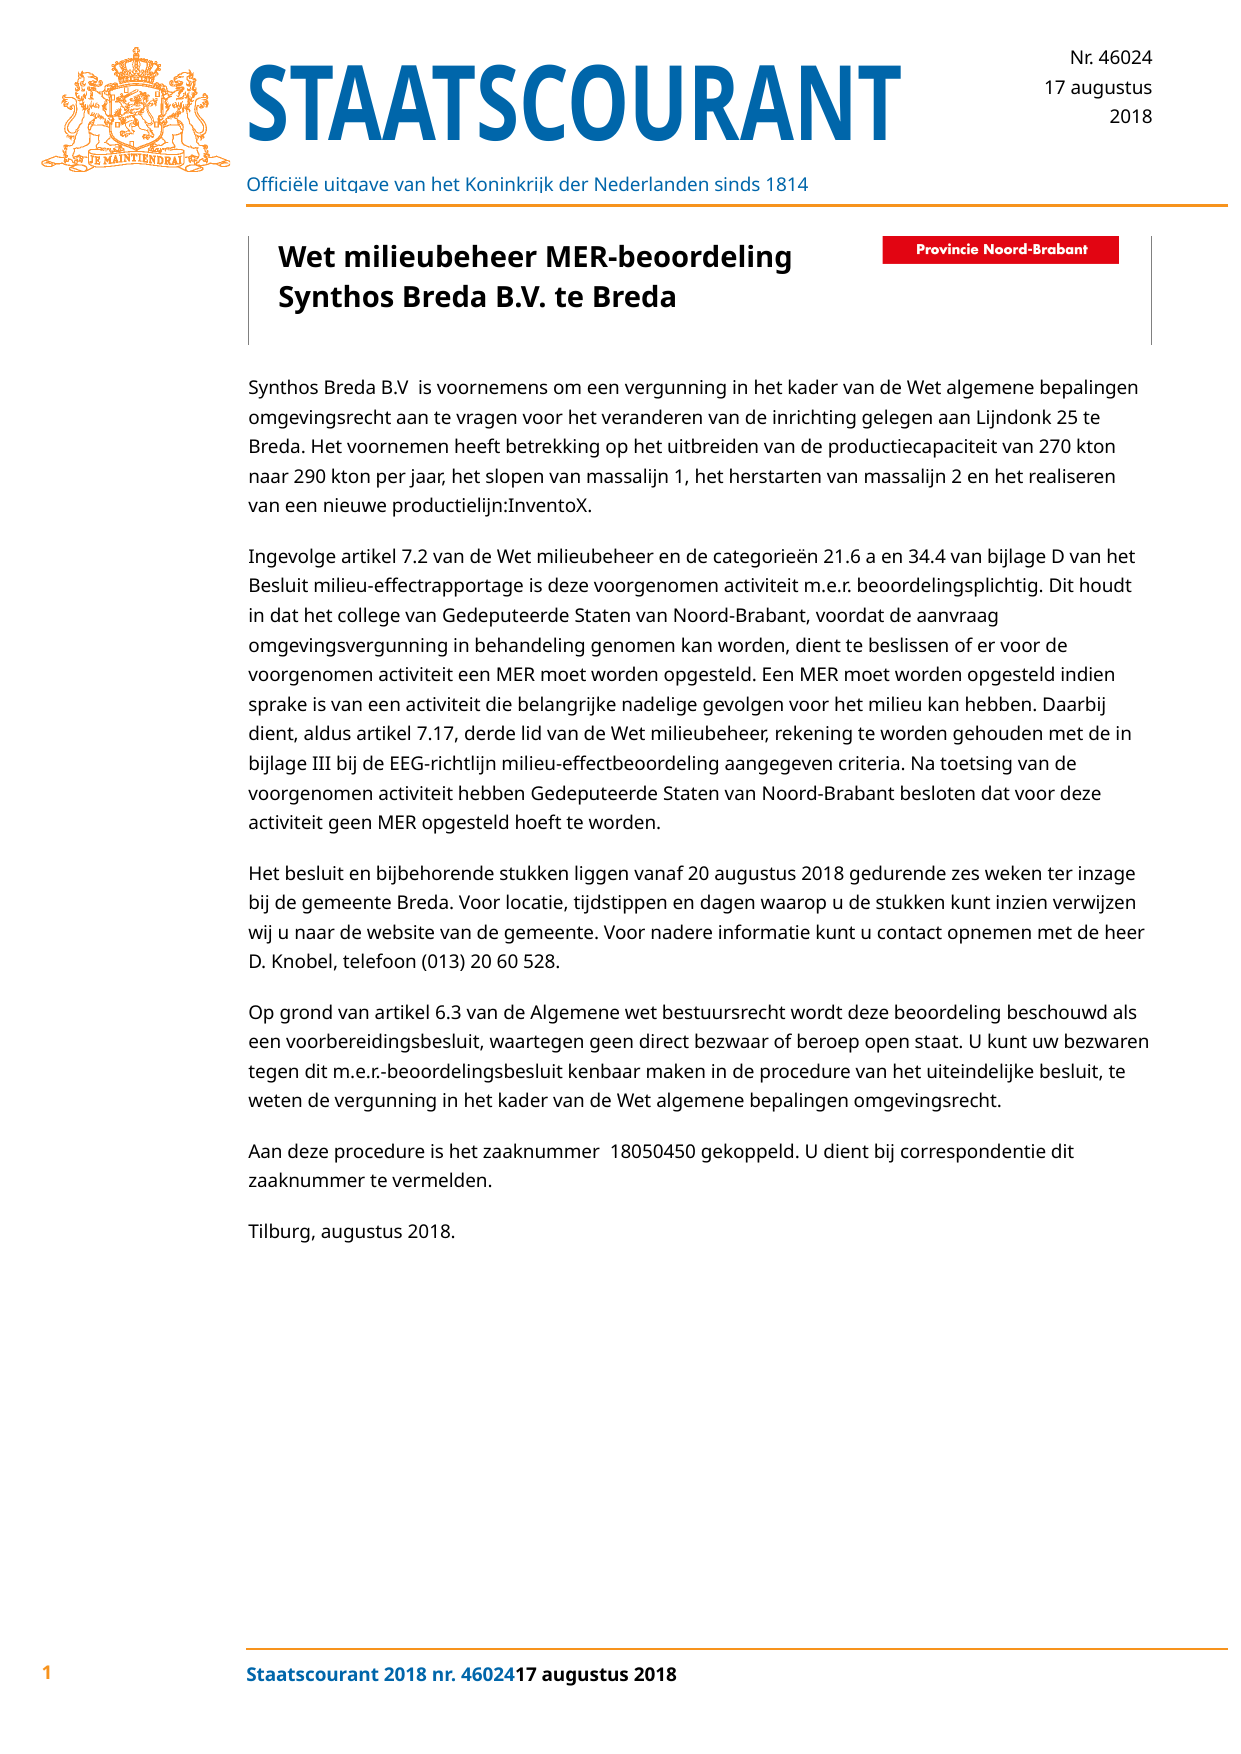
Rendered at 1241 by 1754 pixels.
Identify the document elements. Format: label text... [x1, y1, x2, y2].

text Synthos Breda B.V is voornemens om een vergunning in het kader van de Wet algemene bepalingen omgevingsrecht aan te vragen voor het veranderen van de inrichting gelegen aan Lijndonk 25 te Breda. Het voornemen heeft betrekking op het uitbreiden van de productiecapaciteit van 270 kton naar 290 kton per jaar, het slopen van massalijn 1, het herstarten van massalijn 2 en het realiseren van een nieuwe productielijn:InventoX. [248, 374, 1152, 518]
picture [882, 236, 1119, 264]
table_header [850, 236, 882, 263]
text Op grond van artikel 6.3 van de Algemene wet bestuursrecht wordt deze beoordeling beschouwd als een voorbereidingsbesluit, waartegen geen direct bezwaar of beroep open staat. U kunt uw bezwaren tegen dit m.e.r.-beoordelingsbesluit kenbaar maken in de procedure van het uiteindelijke besluit, te weten de vergunning in het kader van de Wet algemene bepalingen omgevingsrecht. [248, 999, 1152, 1113]
text Ingevolge artikel 7.2 van de Wet milieubeheer en de categorieën 21.6 a en 34.4 van bijlage D van het Besluit milieu-effectrapportage is deze voorgenomen activiteit m.e.r. beoordelingsplichtig. Dit houdt in dat het college van Gedeputeerde Staten van Noord-Brabant, voordat de aanvraag omgevingsvergunning in behandeling genomen kan worden, dient te beslissen of er voor de voorgenomen activiteit een MER moet worden opgesteld. Een MER moet worden opgesteld indien sprake is van een activiteit die belangrijke nadelige gevolgen voor het milieu kan hebben. Daarbij dient, aldus artikel 7.17, derde lid van de Wet milieubeheer, rekening te worden gehouden met de in bijlage III bij de EEG-richtlijn milieu-effectbeoordeling aangegeven criteria. Na toetsing van de voorgenomen activiteit hebben Gedeputeerde Staten van Noord-Brabant besloten dat voor deze activiteit geen MER opgesteld hoeft te worden. [248, 543, 1152, 835]
text Aan deze procedure is het zaaknummer 18050450 gekoppeld. U dient bij correspondentie dit zaaknummer te vermelden. [248, 1138, 1152, 1193]
text Tilburg, augustus 2018. [248, 1218, 1152, 1244]
picture [41, 47, 231, 172]
text Het besluit en bijbehorende stukken liggen vanaf 20 augustus 2018 gedurende zes weken ter inzage bij de gemeente Breda. Voor locatie, tijdstippen en dagen waarop u de stukken kunt inzien verwijzen wij u naar de website van de gemeente. Voor nadere informatie kunt u contact opnemen met de heer D. Knobel, telefoon (013) 20 60 528. [248, 860, 1152, 974]
table_header Wet milieubeheer MER-beoordeling Synthos Breda B.V. te Breda [249, 236, 850, 345]
table_header [850, 264, 1151, 345]
table_header [1119, 236, 1151, 263]
